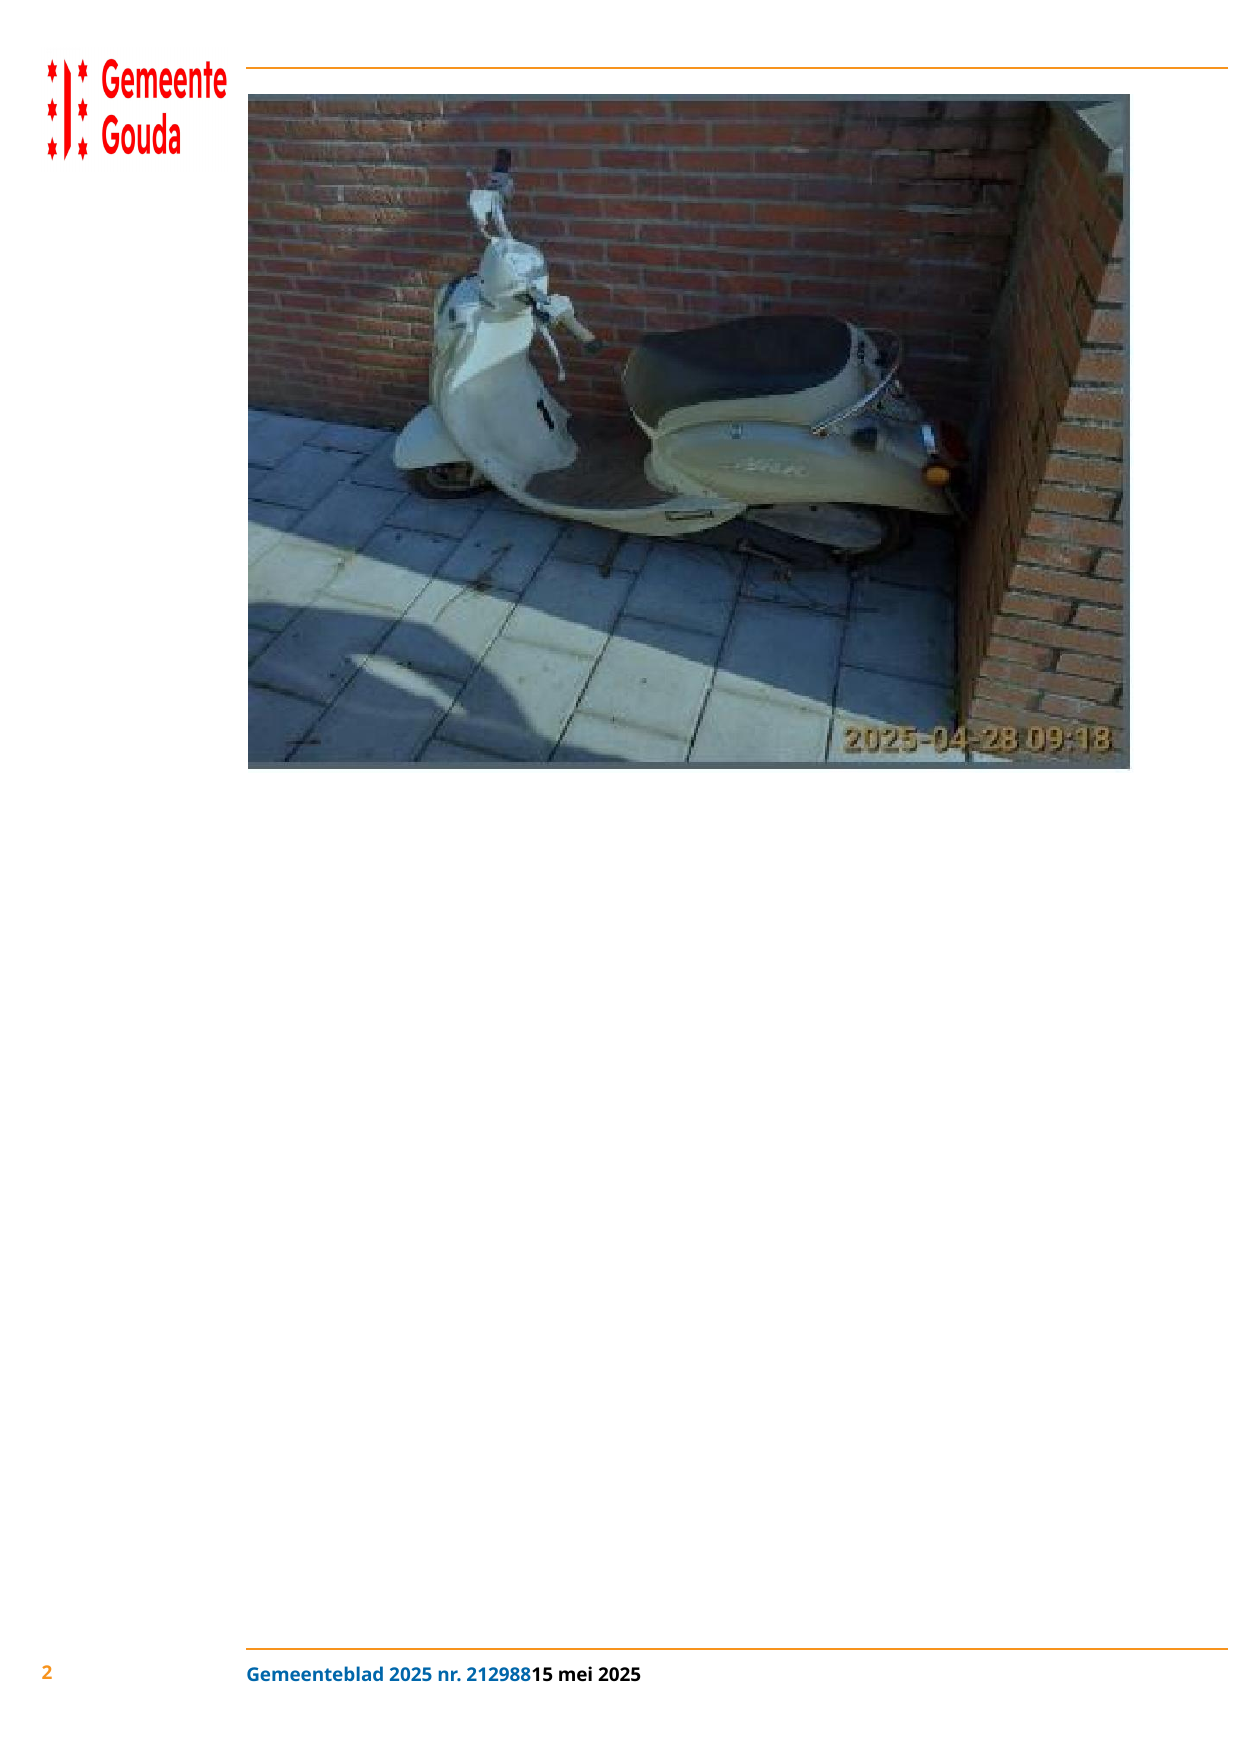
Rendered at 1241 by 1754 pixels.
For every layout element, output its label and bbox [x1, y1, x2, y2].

picture [41, 47, 231, 172]
picture [248, 94, 1134, 773]
